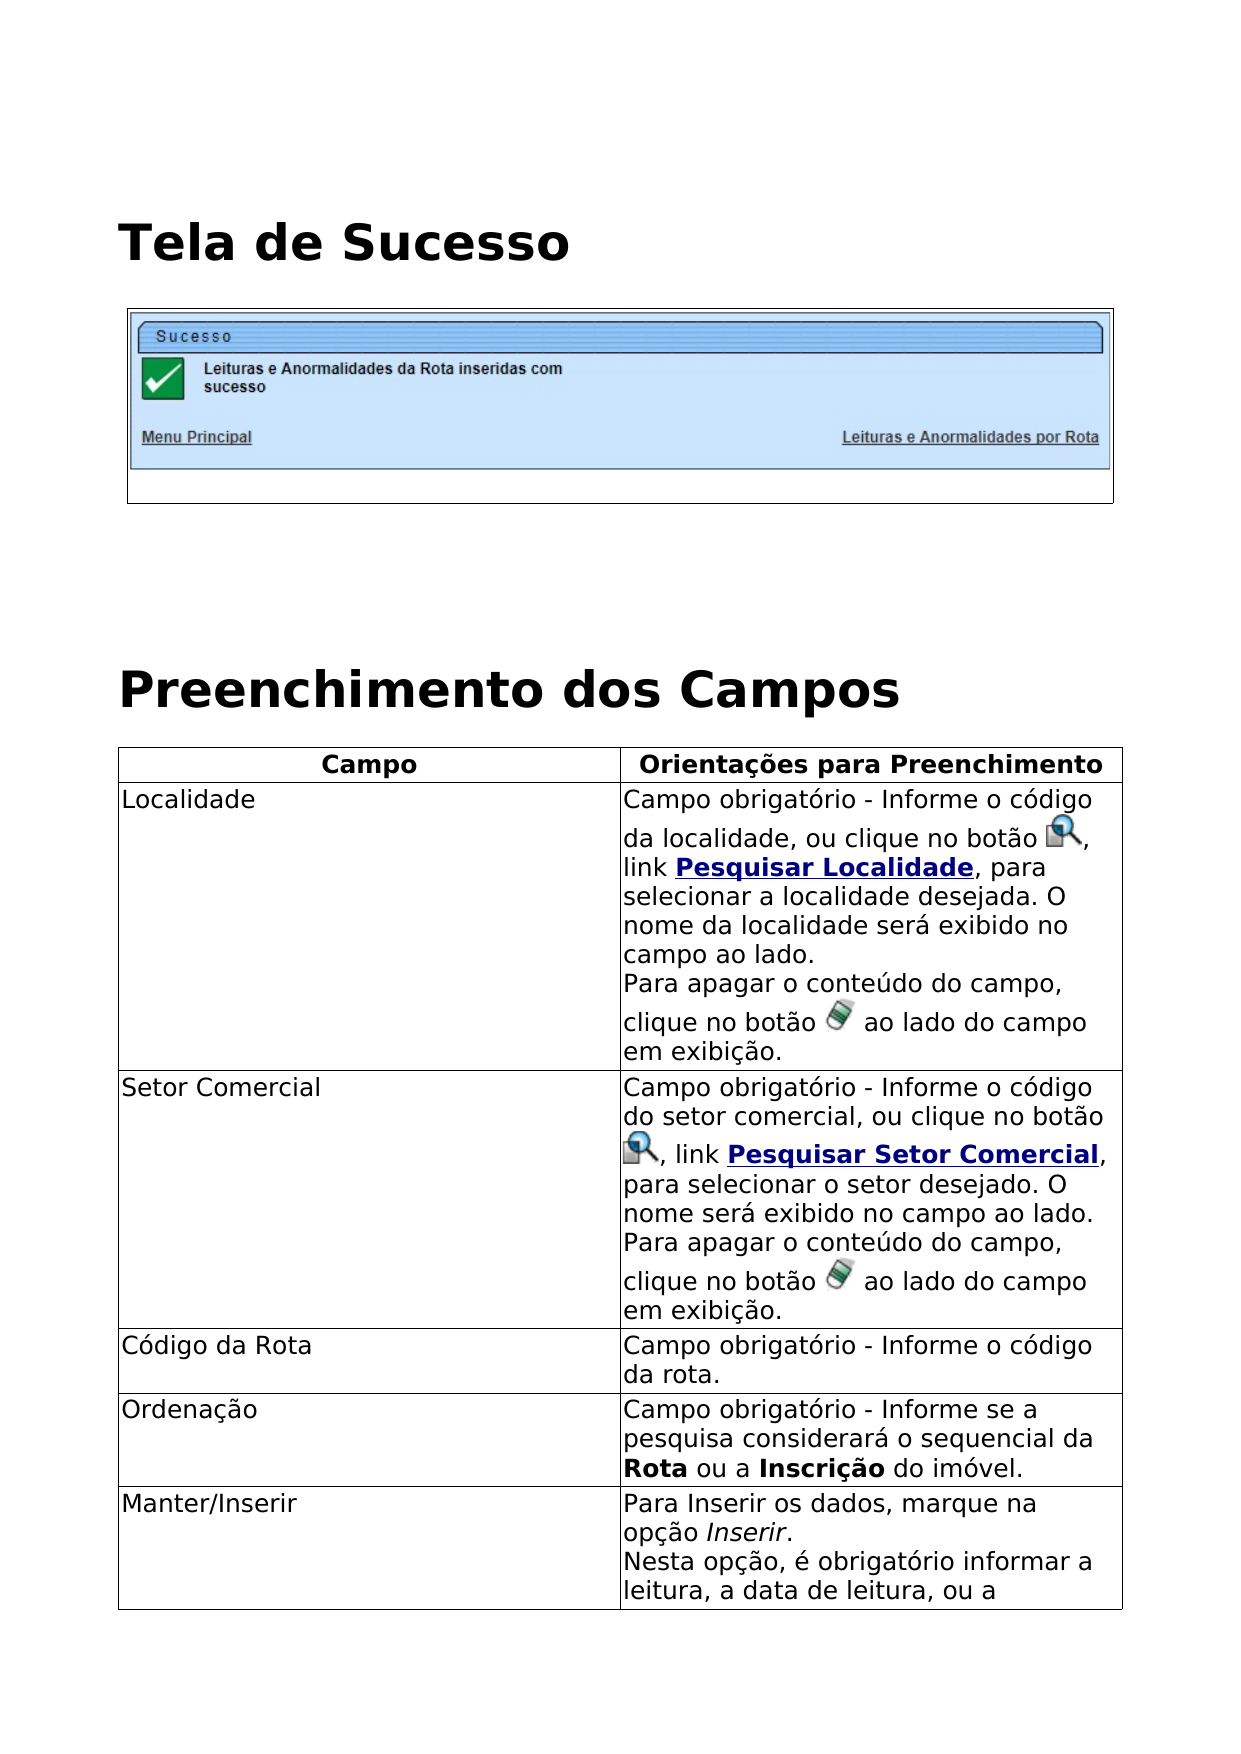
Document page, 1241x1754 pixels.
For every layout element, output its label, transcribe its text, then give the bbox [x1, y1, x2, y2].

picture [824, 1257, 856, 1291]
table_header Campo [119, 748, 620, 782]
table_cell Código da Rota [119, 1329, 620, 1392]
table_cell Campo obrigatório - Informe o código do setor comercial, ou clique no botão , link Pesquisar Setor Comercial, para selecionar o setor desejado. O nome será exibido no campo ao lado. Para apagar o conteúdo do campo, clique no botão ao lado do campo em exibição. [621, 1071, 1122, 1328]
picture [129, 311, 1111, 471]
table_cell Manter/Inserir [119, 1487, 620, 1608]
table_cell Setor Comercial [119, 1071, 620, 1328]
picture [622, 1131, 659, 1164]
table_cell Para Inserir os dados, marque na opção Inserir. Nesta opção, é obrigatório informar a leitura, a data de leitura, ou a [621, 1487, 1122, 1608]
table_cell Campo obrigatório - Informe o código da localidade, ou clique no botão , link Pesquisar Localidade, para selecionar a localidade desejada. O nome da localidade será exibido no campo ao lado. Para apagar o conteúdo do campo, clique no botão ao lado do campo em exibição. [621, 783, 1122, 1070]
table_cell Ordenação [119, 1394, 620, 1486]
table_cell Campo obrigatório - Informe o código da rota. [621, 1329, 1122, 1392]
table_header Orientações para Preenchimento [621, 748, 1122, 782]
table_header [128, 309, 1113, 503]
subtitle Preenchimento dos Campos [118, 661, 1122, 720]
table_cell Campo obrigatório - Informe se a pesquisa considerará o sequencial da Rota ou a Inscrição do imóvel. [621, 1394, 1122, 1486]
table_cell Localidade [119, 783, 620, 1070]
picture [1046, 814, 1082, 847]
subtitle Tela de Sucesso [118, 214, 1122, 272]
picture [824, 998, 856, 1032]
